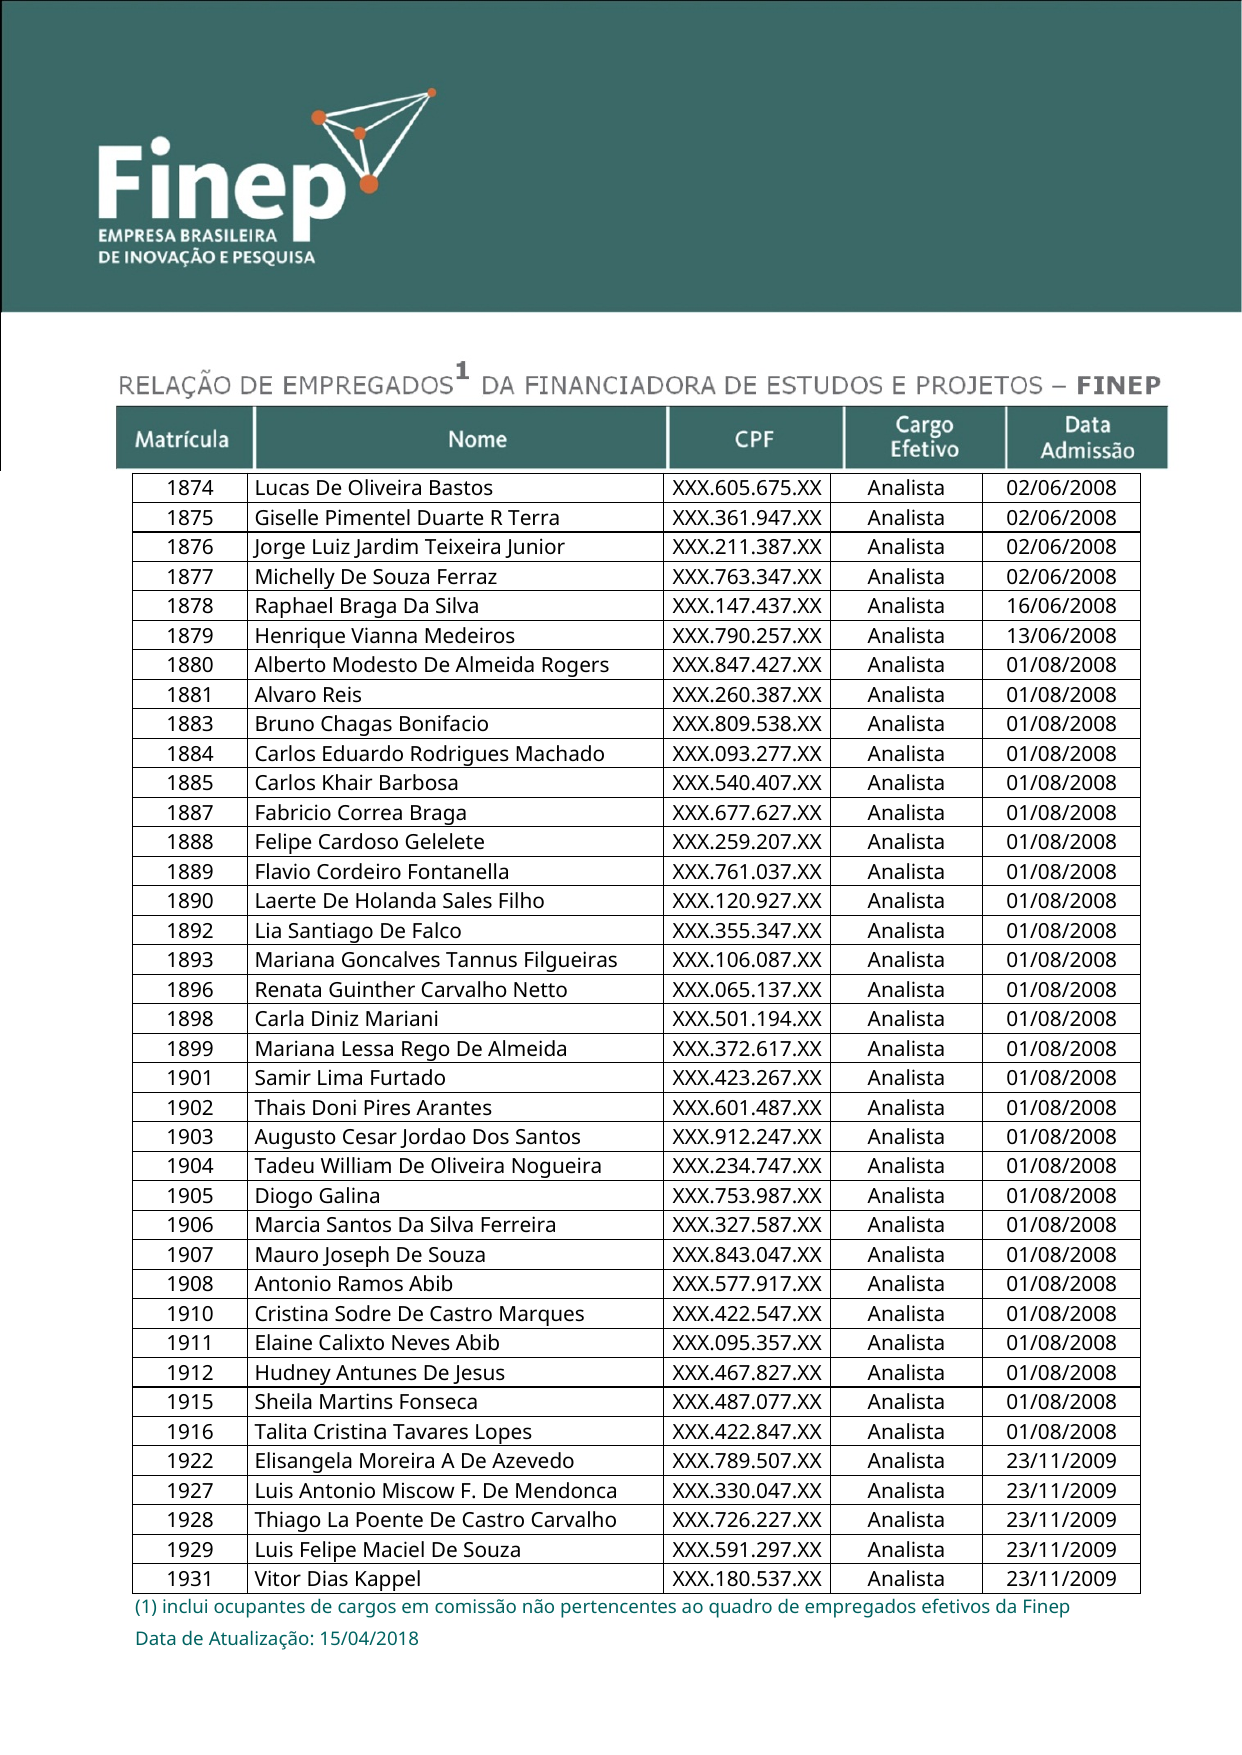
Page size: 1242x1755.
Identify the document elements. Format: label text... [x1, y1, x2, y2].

table_cell 16/06/2008 [983, 591, 1140, 620]
table_cell XXX.809.538.XX [664, 709, 830, 738]
table_cell Carlos Eduardo Rodrigues Machado [248, 739, 663, 767]
table_cell Lia Santiago De Falco [248, 916, 663, 944]
table_cell 1889 [133, 857, 247, 885]
table_cell 1898 [133, 1004, 247, 1033]
table_cell 02/06/2008 [983, 474, 1140, 502]
table_cell XXX.120.927.XX [664, 886, 830, 915]
table_cell Carlos Khair Barbosa [248, 768, 663, 797]
table_cell Renata Guinther Carvalho Netto [248, 975, 663, 1003]
table_cell XXX.423.267.XX [664, 1063, 830, 1092]
table_cell XXX.422.547.XX [664, 1299, 830, 1327]
table_cell Analista [831, 680, 982, 708]
table_cell 1874 [133, 474, 247, 502]
table_cell Luis Felipe Maciel De Souza [248, 1535, 663, 1563]
table_cell Analista [831, 1564, 982, 1593]
table_cell 1883 [133, 709, 247, 738]
table_cell 1927 [133, 1476, 247, 1504]
table_cell 01/08/2008 [983, 1004, 1140, 1033]
table_cell Felipe Cardoso Gelelete [248, 827, 663, 856]
table_cell Laerte De Holanda Sales Filho [248, 886, 663, 915]
table_cell 01/08/2008 [983, 1093, 1140, 1121]
table_cell 1931 [133, 1564, 247, 1593]
table_cell Analista [831, 768, 982, 797]
table_cell Alberto Modesto De Almeida Rogers [248, 650, 663, 679]
table_cell Lucas De Oliveira Bastos [248, 474, 663, 502]
table_cell XXX.259.207.XX [664, 827, 830, 856]
table_cell Analista [831, 1417, 982, 1445]
table_cell Analista [831, 1476, 982, 1504]
table_cell XXX.763.347.XX [664, 562, 830, 590]
table_cell 01/08/2008 [983, 1270, 1140, 1298]
table_cell 1879 [133, 621, 247, 649]
table_cell Analista [831, 709, 982, 738]
table_cell Analista [831, 1004, 982, 1033]
table_cell XXX.095.357.XX [664, 1329, 830, 1357]
table_cell Elisangela Moreira A De Azevedo [248, 1446, 663, 1475]
table_cell XXX.761.037.XX [664, 857, 830, 885]
table_cell Thais Doni Pires Arantes [248, 1093, 663, 1121]
table_cell 1901 [133, 1063, 247, 1092]
table_cell XXX.093.277.XX [664, 739, 830, 767]
table_cell 02/06/2008 [983, 503, 1140, 531]
table_cell Analista [831, 1122, 982, 1151]
table_cell XXX.330.047.XX [664, 1476, 830, 1504]
table_cell Analista [831, 1093, 982, 1121]
table_cell 1888 [133, 827, 247, 856]
table_cell Analista [831, 1535, 982, 1563]
table_cell 1911 [133, 1329, 247, 1357]
table_cell XXX.211.387.XX [664, 533, 830, 561]
table_cell 01/08/2008 [983, 1299, 1140, 1327]
table_cell 01/08/2008 [983, 945, 1140, 974]
table_cell Analista [831, 1329, 982, 1357]
table_cell 01/08/2008 [983, 916, 1140, 944]
table_cell Tadeu William De Oliveira Nogueira [248, 1152, 663, 1180]
table_cell 1928 [133, 1505, 247, 1534]
table_cell Alvaro Reis [248, 680, 663, 708]
table_cell Analista [831, 827, 982, 856]
table_cell 01/08/2008 [983, 1034, 1140, 1062]
table_cell Antonio Ramos Abib [248, 1270, 663, 1298]
table_cell XXX.501.194.XX [664, 1004, 830, 1033]
table_cell Analista [831, 621, 982, 649]
table_cell 01/08/2008 [983, 1181, 1140, 1209]
table_cell XXX.601.487.XX [664, 1093, 830, 1121]
table_cell Samir Lima Furtado [248, 1063, 663, 1092]
table_cell 01/08/2008 [983, 1063, 1140, 1092]
table_cell Analista [831, 1211, 982, 1239]
table_cell Analista [831, 1270, 982, 1298]
table_cell 1905 [133, 1181, 247, 1209]
table_cell 13/06/2008 [983, 621, 1140, 649]
table_cell Mariana Goncalves Tannus Filgueiras [248, 945, 663, 974]
table_cell 1912 [133, 1358, 247, 1386]
table_cell 1875 [133, 503, 247, 531]
table_cell 01/08/2008 [983, 1152, 1140, 1180]
table_cell 1892 [133, 916, 247, 944]
table_cell Analista [831, 1299, 982, 1327]
table_cell 23/11/2009 [983, 1505, 1140, 1534]
table_cell Analista [831, 503, 982, 531]
table_cell 1922 [133, 1446, 247, 1475]
table_cell 1915 [133, 1388, 247, 1416]
table_cell 1885 [133, 768, 247, 797]
table_cell Talita Cristina Tavares Lopes [248, 1417, 663, 1445]
table_cell 01/08/2008 [983, 886, 1140, 915]
table_cell 01/08/2008 [983, 1417, 1140, 1445]
table_cell Analista [831, 1358, 982, 1386]
table_cell 1880 [133, 650, 247, 679]
table_cell 1902 [133, 1093, 247, 1121]
table_cell 01/08/2008 [983, 650, 1140, 679]
table_cell Flavio Cordeiro Fontanella [248, 857, 663, 885]
table_cell 1916 [133, 1417, 247, 1445]
table_cell Cristina Sodre De Castro Marques [248, 1299, 663, 1327]
table_cell Elaine Calixto Neves Abib [248, 1329, 663, 1357]
table_cell Giselle Pimentel Duarte R Terra [248, 503, 663, 531]
table_cell Analista [831, 1240, 982, 1268]
table_cell Analista [831, 650, 982, 679]
table_cell 1904 [133, 1152, 247, 1180]
table_cell 01/08/2008 [983, 798, 1140, 826]
table_cell Analista [831, 1063, 982, 1092]
table_cell XXX.372.617.XX [664, 1034, 830, 1062]
table_cell XXX.605.675.XX [664, 474, 830, 502]
table_cell Analista [831, 1152, 982, 1180]
table_cell 1896 [133, 975, 247, 1003]
table_cell Carla Diniz Mariani [248, 1004, 663, 1033]
table_cell 1929 [133, 1535, 247, 1563]
table_cell Augusto Cesar Jordao Dos Santos [248, 1122, 663, 1151]
table_cell XXX.790.257.XX [664, 621, 830, 649]
table_cell Analista [831, 1181, 982, 1209]
table_cell Henrique Vianna Medeiros [248, 621, 663, 649]
table_cell Hudney Antunes De Jesus [248, 1358, 663, 1386]
table_cell Vitor Dias Kappel [248, 1564, 663, 1593]
table_cell Analista [831, 916, 982, 944]
table_cell Analista [831, 1505, 982, 1534]
table_cell Thiago La Poente De Castro Carvalho [248, 1505, 663, 1534]
table_cell XXX.726.227.XX [664, 1505, 830, 1534]
table_cell Diogo Galina [248, 1181, 663, 1209]
table_cell 1887 [133, 798, 247, 826]
table_cell 23/11/2009 [983, 1476, 1140, 1504]
table_cell XXX.260.387.XX [664, 680, 830, 708]
table_cell 1884 [133, 739, 247, 767]
table_cell 1903 [133, 1122, 247, 1151]
table_cell Luis Antonio Miscow F. De Mendonca [248, 1476, 663, 1504]
table_cell Analista [831, 562, 982, 590]
table_cell Analista [831, 1034, 982, 1062]
table_cell Analista [831, 1388, 982, 1416]
table_cell XXX.361.947.XX [664, 503, 830, 531]
table_cell 01/08/2008 [983, 1122, 1140, 1151]
table_cell Fabricio Correa Braga [248, 798, 663, 826]
table_cell Analista [831, 1446, 982, 1475]
table_cell XXX.753.987.XX [664, 1181, 830, 1209]
table_cell Marcia Santos Da Silva Ferreira [248, 1211, 663, 1239]
table_cell 02/06/2008 [983, 533, 1140, 561]
table_cell XXX.422.847.XX [664, 1417, 830, 1445]
table_cell Raphael Braga Da Silva [248, 591, 663, 620]
table_cell 01/08/2008 [983, 975, 1140, 1003]
table_cell XXX.847.427.XX [664, 650, 830, 679]
table_cell 01/08/2008 [983, 709, 1140, 738]
table_cell 1878 [133, 591, 247, 620]
table_cell Analista [831, 798, 982, 826]
table_cell Mariana Lessa Rego De Almeida [248, 1034, 663, 1062]
table_cell XXX.540.407.XX [664, 768, 830, 797]
table_cell XXX.106.087.XX [664, 945, 830, 974]
table_cell XXX.487.077.XX [664, 1388, 830, 1416]
table_cell XXX.065.137.XX [664, 975, 830, 1003]
table_cell 1899 [133, 1034, 247, 1062]
table_cell 01/08/2008 [983, 739, 1140, 767]
table_cell XXX.912.247.XX [664, 1122, 830, 1151]
table_cell 1907 [133, 1240, 247, 1268]
table_cell XXX.327.587.XX [664, 1211, 830, 1239]
table_cell 1906 [133, 1211, 247, 1239]
table_cell Analista [831, 945, 982, 974]
table_cell 1910 [133, 1299, 247, 1327]
table_cell 01/08/2008 [983, 1388, 1140, 1416]
table_cell 1881 [133, 680, 247, 708]
table_cell 1908 [133, 1270, 247, 1298]
table_cell 01/08/2008 [983, 827, 1140, 856]
table_cell 01/08/2008 [983, 680, 1140, 708]
table_cell 01/08/2008 [983, 1329, 1140, 1357]
table_cell Analista [831, 975, 982, 1003]
table_cell 23/11/2009 [983, 1535, 1140, 1563]
table_cell Analista [831, 857, 982, 885]
table_cell Bruno Chagas Bonifacio [248, 709, 663, 738]
table_cell XXX.843.047.XX [664, 1240, 830, 1268]
table_cell Analista [831, 533, 982, 561]
table_cell 1893 [133, 945, 247, 974]
table_cell Michelly De Souza Ferraz [248, 562, 663, 590]
table_cell XXX.180.537.XX [664, 1564, 830, 1593]
table_cell 23/11/2009 [983, 1564, 1140, 1593]
table_cell XXX.677.627.XX [664, 798, 830, 826]
table_cell XXX.467.827.XX [664, 1358, 830, 1386]
table_cell Sheila Martins Fonseca [248, 1388, 663, 1416]
table_cell 1890 [133, 886, 247, 915]
table_cell XXX.591.297.XX [664, 1535, 830, 1563]
table_cell 23/11/2009 [983, 1446, 1140, 1475]
table_cell 02/06/2008 [983, 562, 1140, 590]
table_cell XXX.355.347.XX [664, 916, 830, 944]
table_cell XXX.789.507.XX [664, 1446, 830, 1475]
table_cell Jorge Luiz Jardim Teixeira Junior [248, 533, 663, 561]
table_cell XXX.147.437.XX [664, 591, 830, 620]
table_cell 1876 [133, 533, 247, 561]
table_cell Mauro Joseph De Souza [248, 1240, 663, 1268]
table_cell Analista [831, 474, 982, 502]
table_cell Analista [831, 739, 982, 767]
table_cell 1877 [133, 562, 247, 590]
table_cell 01/08/2008 [983, 1358, 1140, 1386]
table_cell 01/08/2008 [983, 1211, 1140, 1239]
table_cell XXX.234.747.XX [664, 1152, 830, 1180]
table_cell XXX.577.917.XX [664, 1270, 830, 1298]
table_cell 01/08/2008 [983, 768, 1140, 797]
table_cell Analista [831, 886, 982, 915]
table_cell 01/08/2008 [983, 857, 1140, 885]
table_cell Analista [831, 591, 982, 620]
table_cell 01/08/2008 [983, 1240, 1140, 1268]
